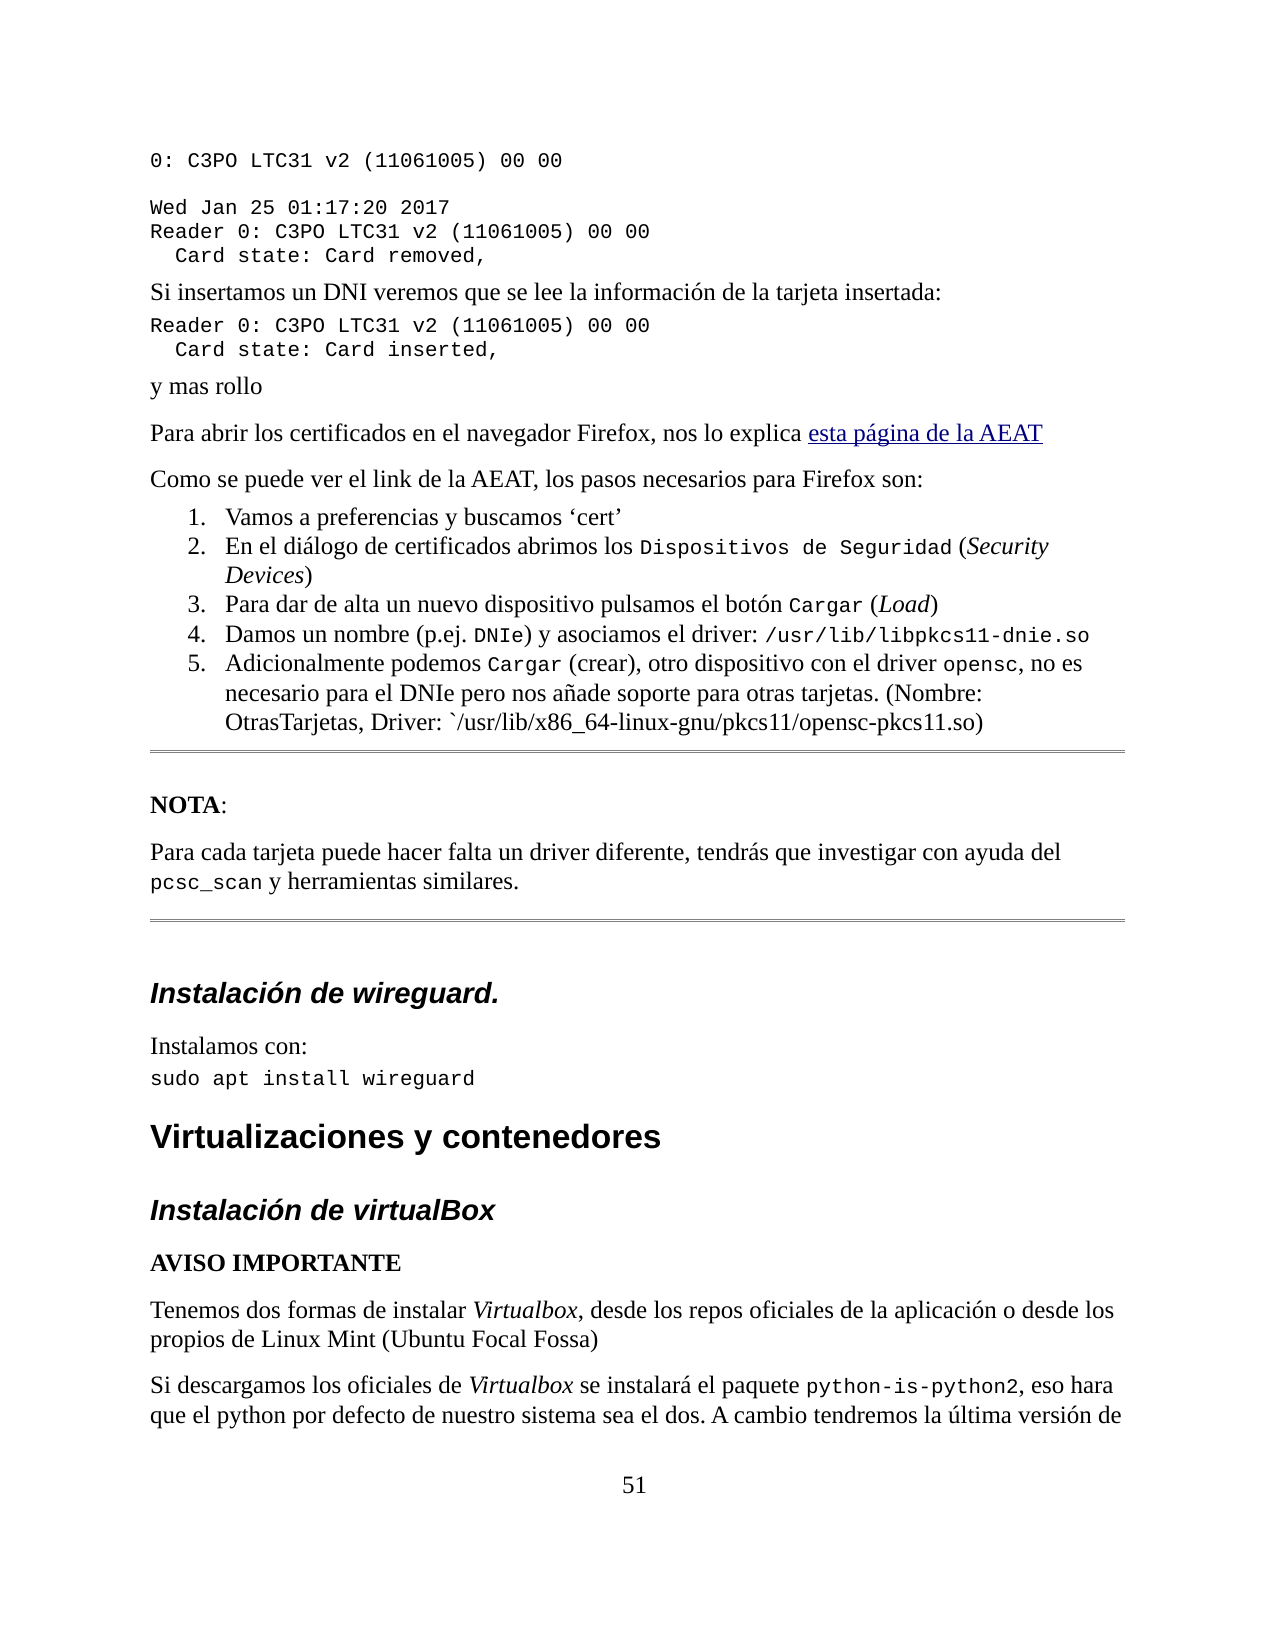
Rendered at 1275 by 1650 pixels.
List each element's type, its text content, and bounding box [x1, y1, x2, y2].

text Reader 0: C3PO LTC31 v2 (11061005) 00 00 [150, 221, 1125, 244]
text Card state: Card removed, [150, 244, 1125, 268]
text Wed Jan 25 01:17:20 2017 [150, 197, 1125, 221]
list Adicionalmente podemos Cargar (crear), otro dispositivo con el driver opensc, no es necesario para el DNIe pero nos añade soporte para otras tarjetas. (Nombre: OtrasTarjetas, Driver: `/usr/lib/x86_64-linux-gnu/pkcs11/opensc-pkcs11.so) [187, 648, 1125, 736]
subtitle Instalación de virtualBox [150, 1193, 1125, 1227]
text Card state: Card inserted, [150, 338, 1125, 362]
list Vamos a preferencias y buscamos ‘cert’ [187, 502, 1125, 531]
text Si insertamos un DNI veremos que se lee la información de la tarjeta insertada: [150, 277, 1125, 306]
list Para dar de alta un nuevo dispositivo pulsamos el botón Cargar (Load) [187, 589, 1125, 619]
text Si descargamos los oficiales de Virtualbox se instalará el paquete python-is-python2, eso hara que el python por defecto de nuestro sistema sea el dos. A cambio tendremos la última versión de [150, 1370, 1125, 1429]
text Tenemos dos formas de instalar Virtualbox, desde los repos oficiales de la aplicación o desde los propios de Linux Mint (Ubuntu Focal Fossa) [150, 1295, 1125, 1352]
text 0: C3PO LTC31 v2 (11061005) 00 00 [150, 150, 1125, 174]
text Reader 0: C3PO LTC31 v2 (11061005) 00 00 [150, 315, 1125, 338]
subtitle Virtualizaciones y contenedores [150, 1117, 1125, 1156]
subtitle Instalación de wireguard. [150, 976, 1125, 1009]
text Instalamos con: [150, 1031, 1125, 1059]
list En el diálogo de certificados abrimos los Dispositivos de Seguridad (Security Devices) [187, 531, 1125, 589]
text AVISO IMPORTANTE [150, 1248, 1125, 1277]
text NOTA: [150, 791, 1125, 819]
list Damos un nombre (p.ej. DNIe) y asociamos el driver: /usr/lib/libpkcs11-dnie.so [187, 619, 1125, 648]
text Como se puede ver el link de la AEAT, los pasos necesarios para Firefox son: [150, 464, 1125, 493]
text Para cada tarjeta puede hacer falta un driver diferente, tendrás que investigar con ayuda del pcsc_scan y herramientas similares. [150, 837, 1125, 896]
text Para abrir los certificados en el navegador Firefox, nos lo explica esta página de la AEAT [150, 418, 1125, 447]
text y mas rollo [150, 371, 1125, 400]
text sudo apt install wireguard [150, 1068, 1125, 1092]
